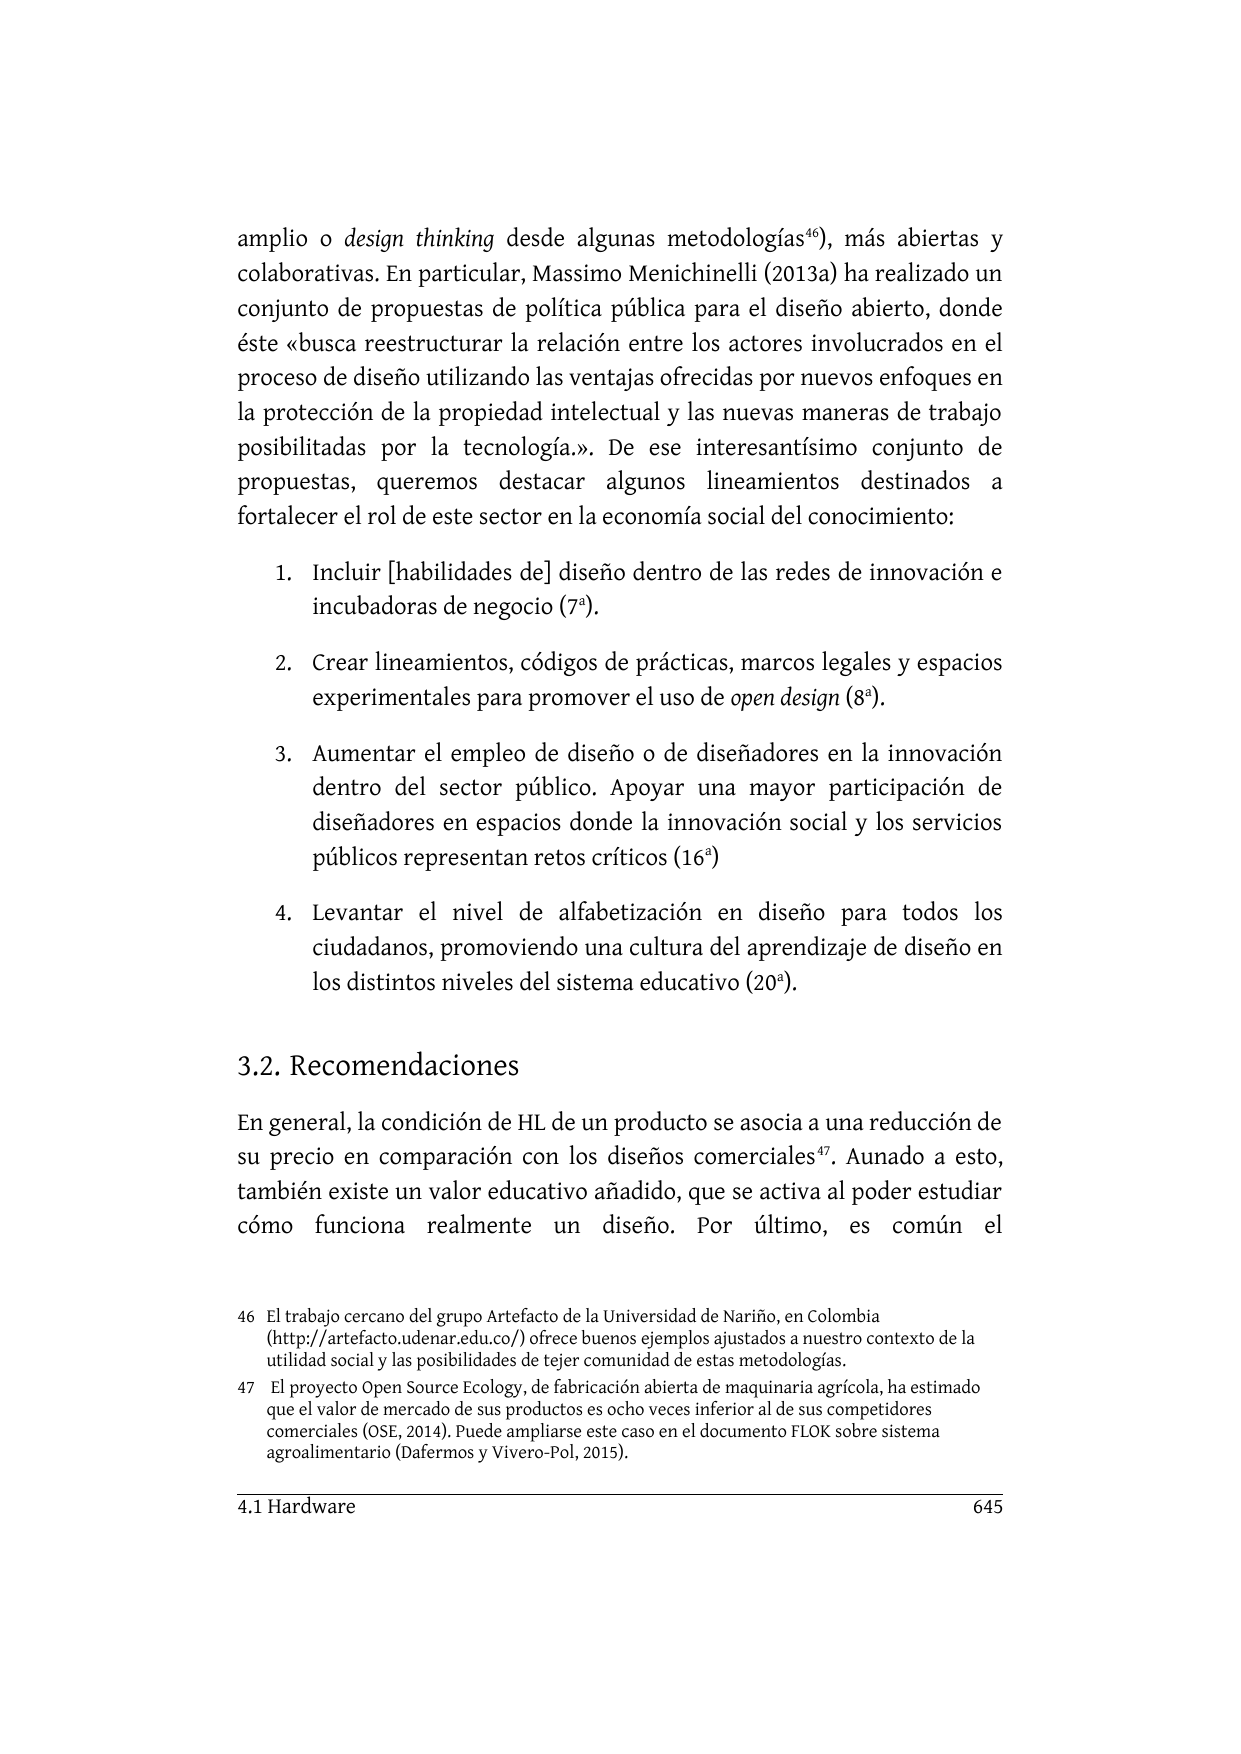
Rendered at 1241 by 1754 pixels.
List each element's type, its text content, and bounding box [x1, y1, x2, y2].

subtitle Recomendaciones [237, 1048, 1003, 1084]
list Levantar el nivel de alfabetización en diseño para todos los ciudadanos, promoviendo una cultura del aprendizaje de diseño en los distintos niveles del sistema educativo (20a). [274, 899, 1003, 997]
text En general, la condición de HL de un producto se asocia a una reducción de su precio en comparación con los diseños comerciales. Aunado a esto, también existe un valor educativo añadido, que se activa al poder estudiar cómo funciona realmente un diseño. Por último, es común el [237, 1108, 1003, 1241]
list Crear lineamientos, códigos de prácticas, marcos legales y espacios experimentales para promover el uso de open design (8a). [274, 649, 1003, 712]
list Incluir [habilidades de] diseño dentro de las redes de innovación e incubadoras de negocio (7a). [274, 558, 1003, 622]
text El proyecto Open Source Ecology, de fabricación abierta de maquinaria agrícola, ha estimado que el valor de mercado de sus productos es ocho veces inferior al de sus competidores comerciales (OSE, 2014). Puede ampliarse este caso en el documento FLOK sobre sistema agroalimentario (Dafermos y Vivero-Pol, 2015). [237, 1377, 1003, 1464]
text El trabajo cercano del grupo Artefacto de la Universidad de Nariño, en Colombia (http://artefacto.udenar.edu.co/) ofrece buenos ejemplos ajustados a nuestro contexto de la utilidad social y las posibilidades de tejer comunidad de estas metodologías. [237, 1306, 1003, 1371]
text amplio o design thinking desde algunas metodologías), más abiertas y colaborativas. En particular, Massimo Menichinelli (2013a) ha realizado un conjunto de propuestas de política pública para el diseño abierto, donde éste «busca reestructurar la relación entre los actores involucrados en el proceso de diseño utilizando las ventajas ofrecidas por nuevos enfoques en la protección de la propiedad intelectual y las nuevas maneras de trabajo posibilitadas por la tecnología.». De ese interesantísimo conjunto de propuestas, queremos destacar algunos lineamientos destinados a fortalecer el rol de este sector en la economía social del conocimiento: [237, 225, 1003, 531]
list Aumentar el empleo de diseño o de diseñadores en la innovación dentro del sector público. Apoyar una mayor participación de diseñadores en espacios donde la innovación social y los servicios públicos representan retos críticos (16a) [274, 739, 1003, 872]
